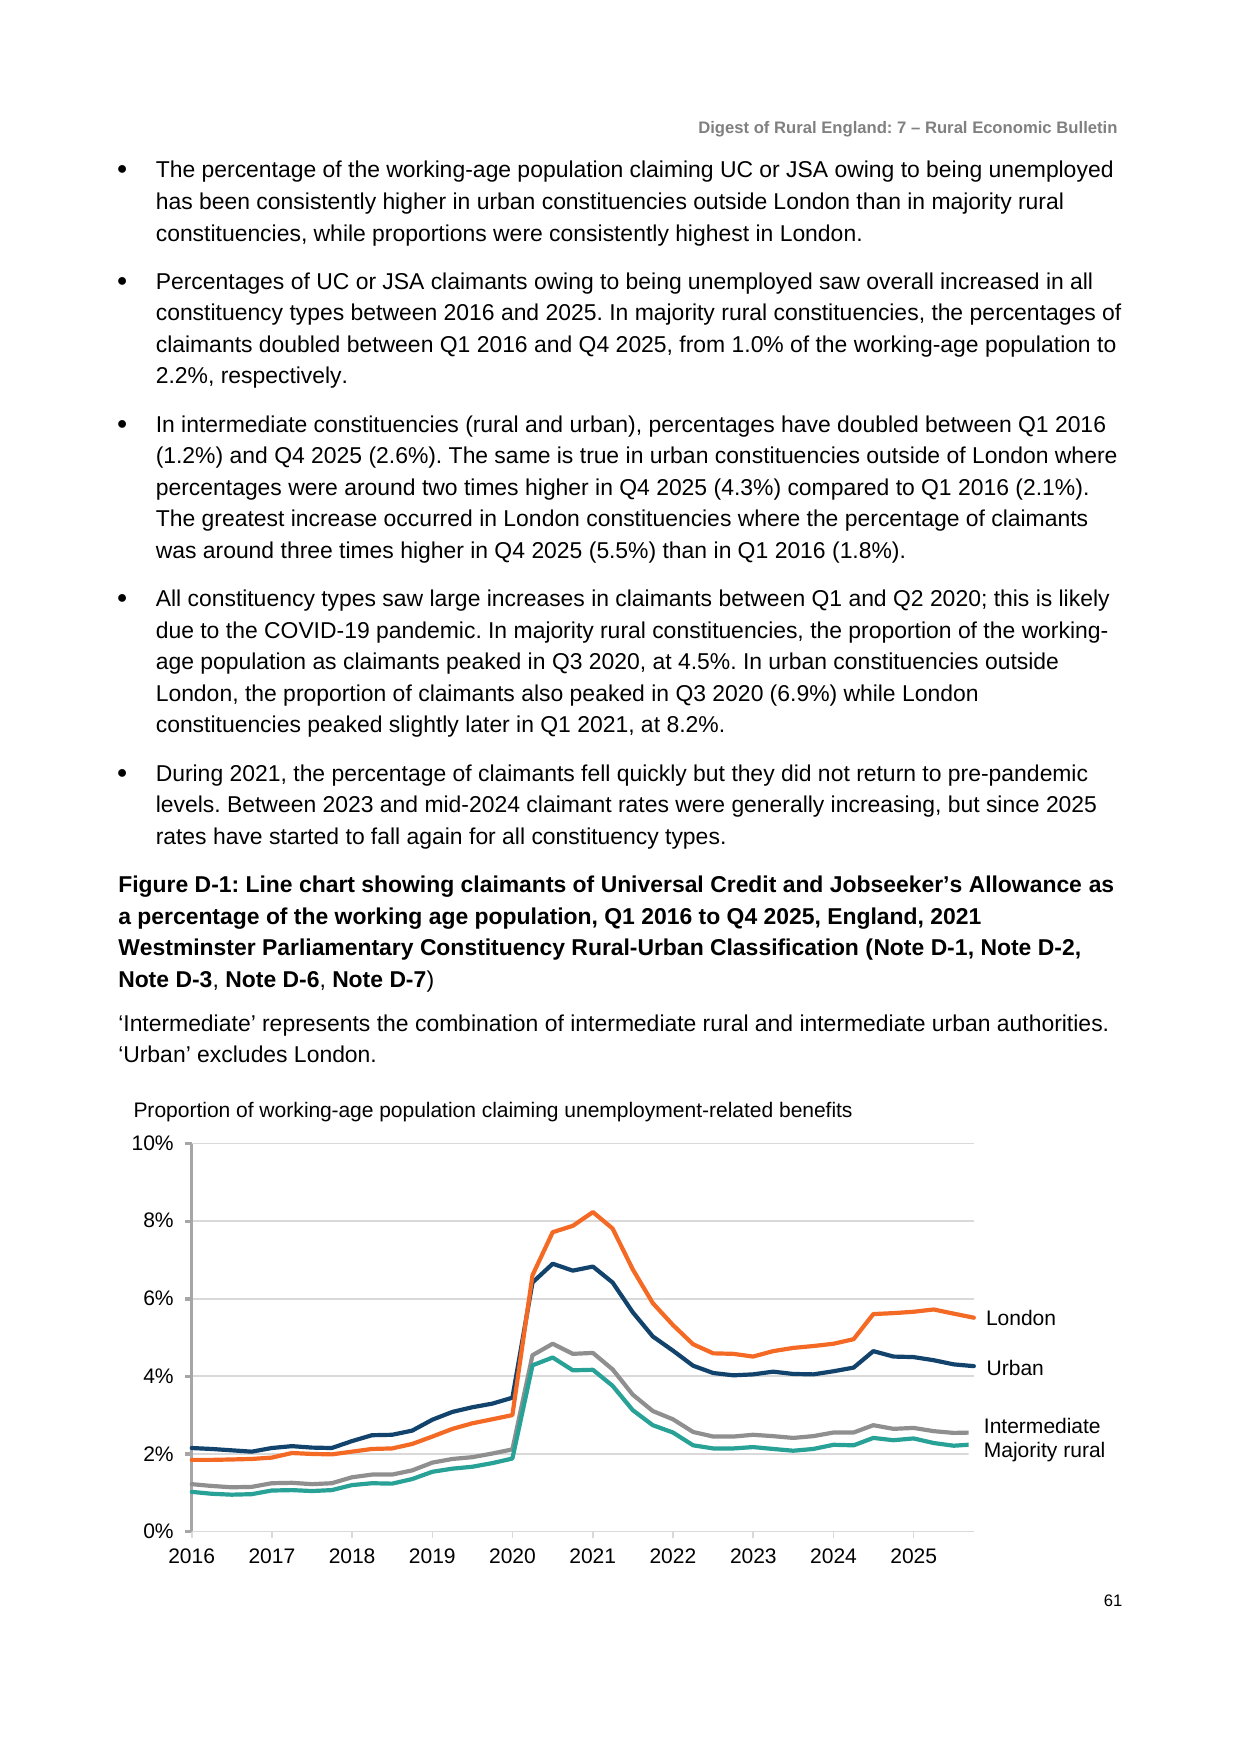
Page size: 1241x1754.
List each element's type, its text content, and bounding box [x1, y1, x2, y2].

text Figure D‑1: Line chart showing claimants of Universal Credit and Jobseeker’s Allowance as a percentage of the working age population, Q1 2016 to Q4 2025, England, 2021 Westminster Parliamentary Constituency Rural-Urban Classification (Note D-1, Note D-2, Note D-3, Note D-6, Note D-7) [118, 871, 1122, 992]
text ‘Intermediate’ represents the combination of intermediate rural and intermediate urban authorities. ‘Urban’ excludes London. [118, 1010, 1122, 1068]
list All constituency types saw large increases in claimants between Q1 and Q2 2020; this is likely due to the COVID-19 pandemic. In majority rural constituencies, the proportion of the working-age population as claimants peaked in Q3 2020, at 4.5%. In urban constituencies outside London, the proportion of claimants also peaked in Q3 2020 (6.9%) while London constituencies peaked slightly later in Q1 2021, at 8.2%. [118, 585, 1122, 738]
list During 2021, the percentage of claimants fell quickly but they did not return to pre-pandemic levels. Between 2023 and mid-2024 claimant rates were generally increasing, but since 2025 rates have started to fall again for all constituency types. [118, 760, 1122, 849]
list Percentages of UC or JSA claimants owing to being unemployed saw overall increased in all constituency types between 2016 and 2025. In majority rural constituencies, the percentages of claimants doubled between Q1 2016 and Q4 2025, from 1.0% of the working-age population to 2.2%, respectively. [118, 268, 1122, 389]
list The percentage of the working-age population claiming UC or JSA owing to being unemployed has been consistently higher in urban constituencies outside London than in majority rural constituencies, while proportions were consistently highest in London. [118, 156, 1122, 246]
list In intermediate constituencies (rural and urban), percentages have doubled between Q1 2016 (1.2%) and Q4 2025 (2.6%). The same is true in urban constituencies outside of London where percentages were around two times higher in Q4 2025 (4.3%) compared to Q1 2016 (2.1%). The greatest increase occurred in London constituencies where the percentage of claimants was around three times higher in Q4 2025 (5.5%) than in Q1 2016 (1.8%). [118, 411, 1122, 563]
